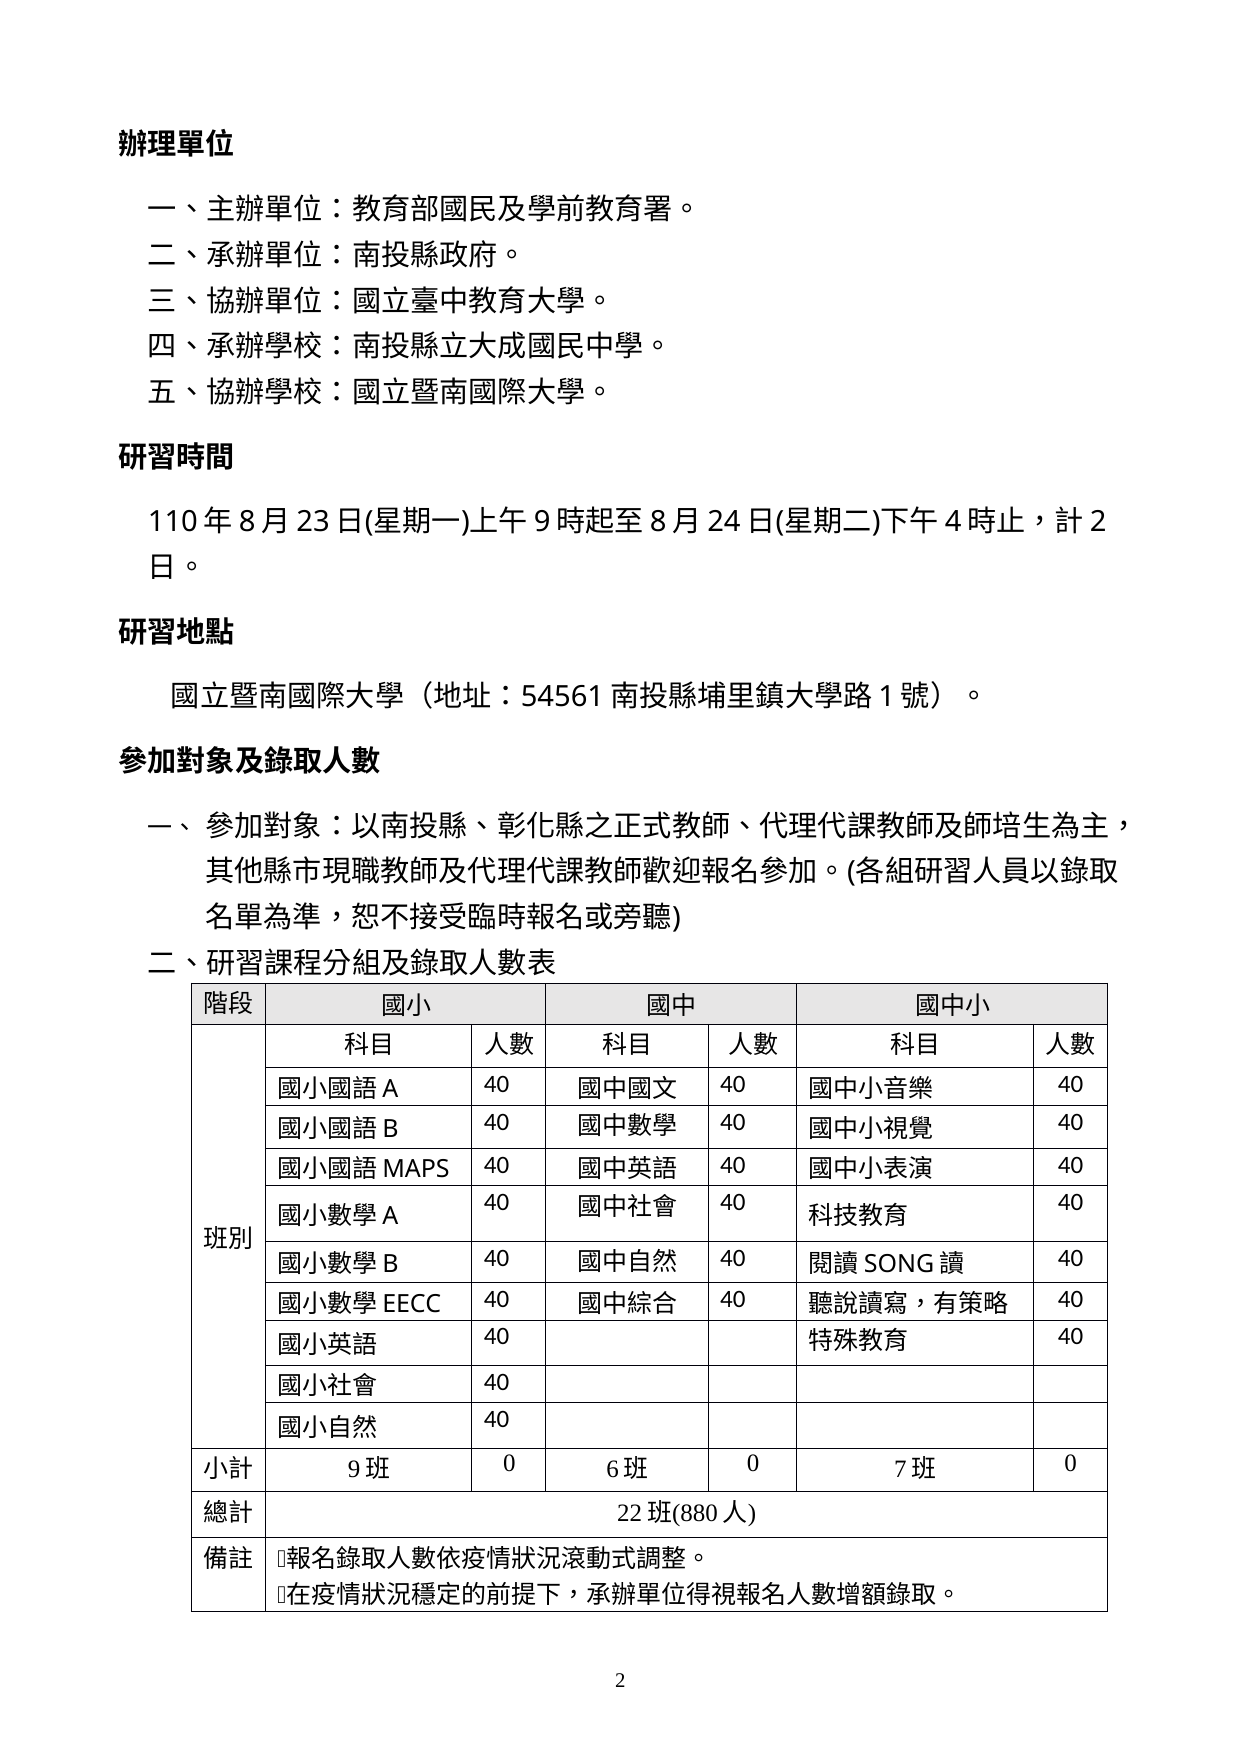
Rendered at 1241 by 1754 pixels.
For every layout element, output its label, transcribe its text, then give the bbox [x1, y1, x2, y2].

table_header 階段 [192, 984, 265, 1024]
table_cell 40 [1034, 1106, 1107, 1148]
table_cell [797, 1366, 1033, 1402]
table_cell 40 [1034, 1321, 1107, 1365]
table_cell 40 [709, 1283, 796, 1319]
table_cell 40 [472, 1242, 545, 1282]
table_cell 國小社會 [266, 1366, 471, 1402]
table_cell 人數 [1034, 1025, 1107, 1067]
table_cell 40 [472, 1186, 545, 1241]
table_cell 國中小音樂 [797, 1068, 1033, 1104]
table_cell [1034, 1403, 1107, 1447]
text 四、承辦學校：南投縣立大成國民中學。 [148, 320, 1122, 366]
table_cell 國小國語A [266, 1068, 471, 1104]
table_cell [546, 1321, 708, 1365]
table_cell 人數 [709, 1025, 796, 1067]
text 五、協辦學校：國立暨南國際大學。 [148, 366, 1122, 412]
table_cell 國中自然 [546, 1242, 708, 1282]
table_cell 0 [1034, 1449, 1107, 1491]
table_cell 聽說讀寫，有策略 [797, 1283, 1033, 1319]
table_cell 40 [709, 1186, 796, 1241]
table_cell [709, 1403, 796, 1447]
table_cell 特殊教育 [797, 1321, 1033, 1365]
table_cell 備註 [192, 1538, 265, 1611]
table_cell 40 [472, 1403, 545, 1447]
table_cell 6班 [546, 1449, 708, 1491]
table_cell 40 [472, 1068, 545, 1104]
text 一、主辦單位：教育部國民及學前教育署。 [148, 183, 1122, 228]
table_cell [546, 1403, 708, 1447]
table_cell 國小英語 [266, 1321, 471, 1365]
list 研習地點 [118, 606, 1122, 651]
table_cell [546, 1366, 708, 1402]
table_cell [709, 1366, 796, 1402]
table_header 國小 [266, 984, 545, 1024]
table_cell 7班 [797, 1449, 1033, 1491]
text 110年8月23日(星期一)上午9時起至8月24日(星期二)下午4時止，計2日。 [148, 495, 1122, 587]
table_cell 0 [709, 1449, 796, 1491]
text 三、協辦單位：國立臺中教育大學。 [148, 274, 1122, 320]
table_cell 國小自然 [266, 1403, 471, 1447]
table_cell 40 [1034, 1068, 1107, 1104]
table_cell 小計 [192, 1449, 265, 1491]
table_cell 國小數學B [266, 1242, 471, 1282]
table_cell 40 [1034, 1242, 1107, 1282]
table_cell 40 [1034, 1186, 1107, 1241]
table_cell 40 [1034, 1149, 1107, 1185]
table_cell 國中英語 [546, 1149, 708, 1185]
table_cell [797, 1403, 1033, 1447]
text 二、研習課程分組及錄取人數表 [148, 937, 1122, 983]
table_cell 40 [472, 1283, 545, 1319]
table_cell 40 [472, 1321, 545, 1365]
list 研習時間 [118, 431, 1122, 476]
table_cell 40 [472, 1149, 545, 1185]
table_cell 40 [1034, 1283, 1107, 1319]
table_cell 國中數學 [546, 1106, 708, 1148]
list 參加對象及錄取人數 [118, 735, 1122, 781]
table_cell 40 [472, 1106, 545, 1148]
table_cell 國小數學EECC [266, 1283, 471, 1319]
table_cell 40 [709, 1149, 796, 1185]
table_cell 國中小表演 [797, 1149, 1033, 1185]
table_cell 國中小視覺 [797, 1106, 1033, 1148]
table_cell 國小國語MAPS [266, 1149, 471, 1185]
table_cell 閱讀SONG讀 [797, 1242, 1033, 1282]
table_cell 9班 [266, 1449, 471, 1491]
table_cell 科技教育 [797, 1186, 1033, 1241]
table_cell 國小國語B [266, 1106, 471, 1148]
list 參加對象：以南投縣、彰化縣之正式教師、代理代課教師及師培生為主，其他縣市現職教師及代理代課教師歡迎報名參加。(各組研習人員以錄取名單為準，恕不接受臨時報名或旁聽) [148, 799, 1122, 937]
table_cell 22班(880人) [266, 1492, 1107, 1537]
table_cell 科目 [546, 1025, 708, 1067]
table_cell 國小數學A [266, 1186, 471, 1241]
table_cell 40 [709, 1068, 796, 1104]
table_header 國中 [546, 984, 796, 1024]
table_cell 總計 [192, 1492, 265, 1537]
table_cell 0 [472, 1449, 545, 1491]
table_cell 班別 [192, 1025, 265, 1447]
table_cell 40 [709, 1242, 796, 1282]
text 二、承辦單位：南投縣政府。 [148, 228, 1122, 274]
text 國立暨南國際大學（地址：54561南投縣埔里鎮大學路1號）。 [148, 670, 1122, 716]
table_cell [1034, 1366, 1107, 1402]
table_cell 國中國文 [546, 1068, 708, 1104]
table_cell 科目 [266, 1025, 471, 1067]
table_cell 40 [709, 1106, 796, 1148]
table_cell 國中社會 [546, 1186, 708, 1241]
list 辦理單位 [118, 118, 1122, 164]
table_header 國中小 [797, 984, 1107, 1024]
table_cell 科目 [797, 1025, 1033, 1067]
table_cell 報名錄取人數依疫情狀況滾動式調整。 在疫情狀況穩定的前提下，承辦單位得視報名人數增額錄取。 [266, 1538, 1107, 1611]
table_cell 40 [472, 1366, 545, 1402]
table_cell [709, 1321, 796, 1365]
table_cell 人數 [472, 1025, 545, 1067]
table_cell 國中綜合 [546, 1283, 708, 1319]
